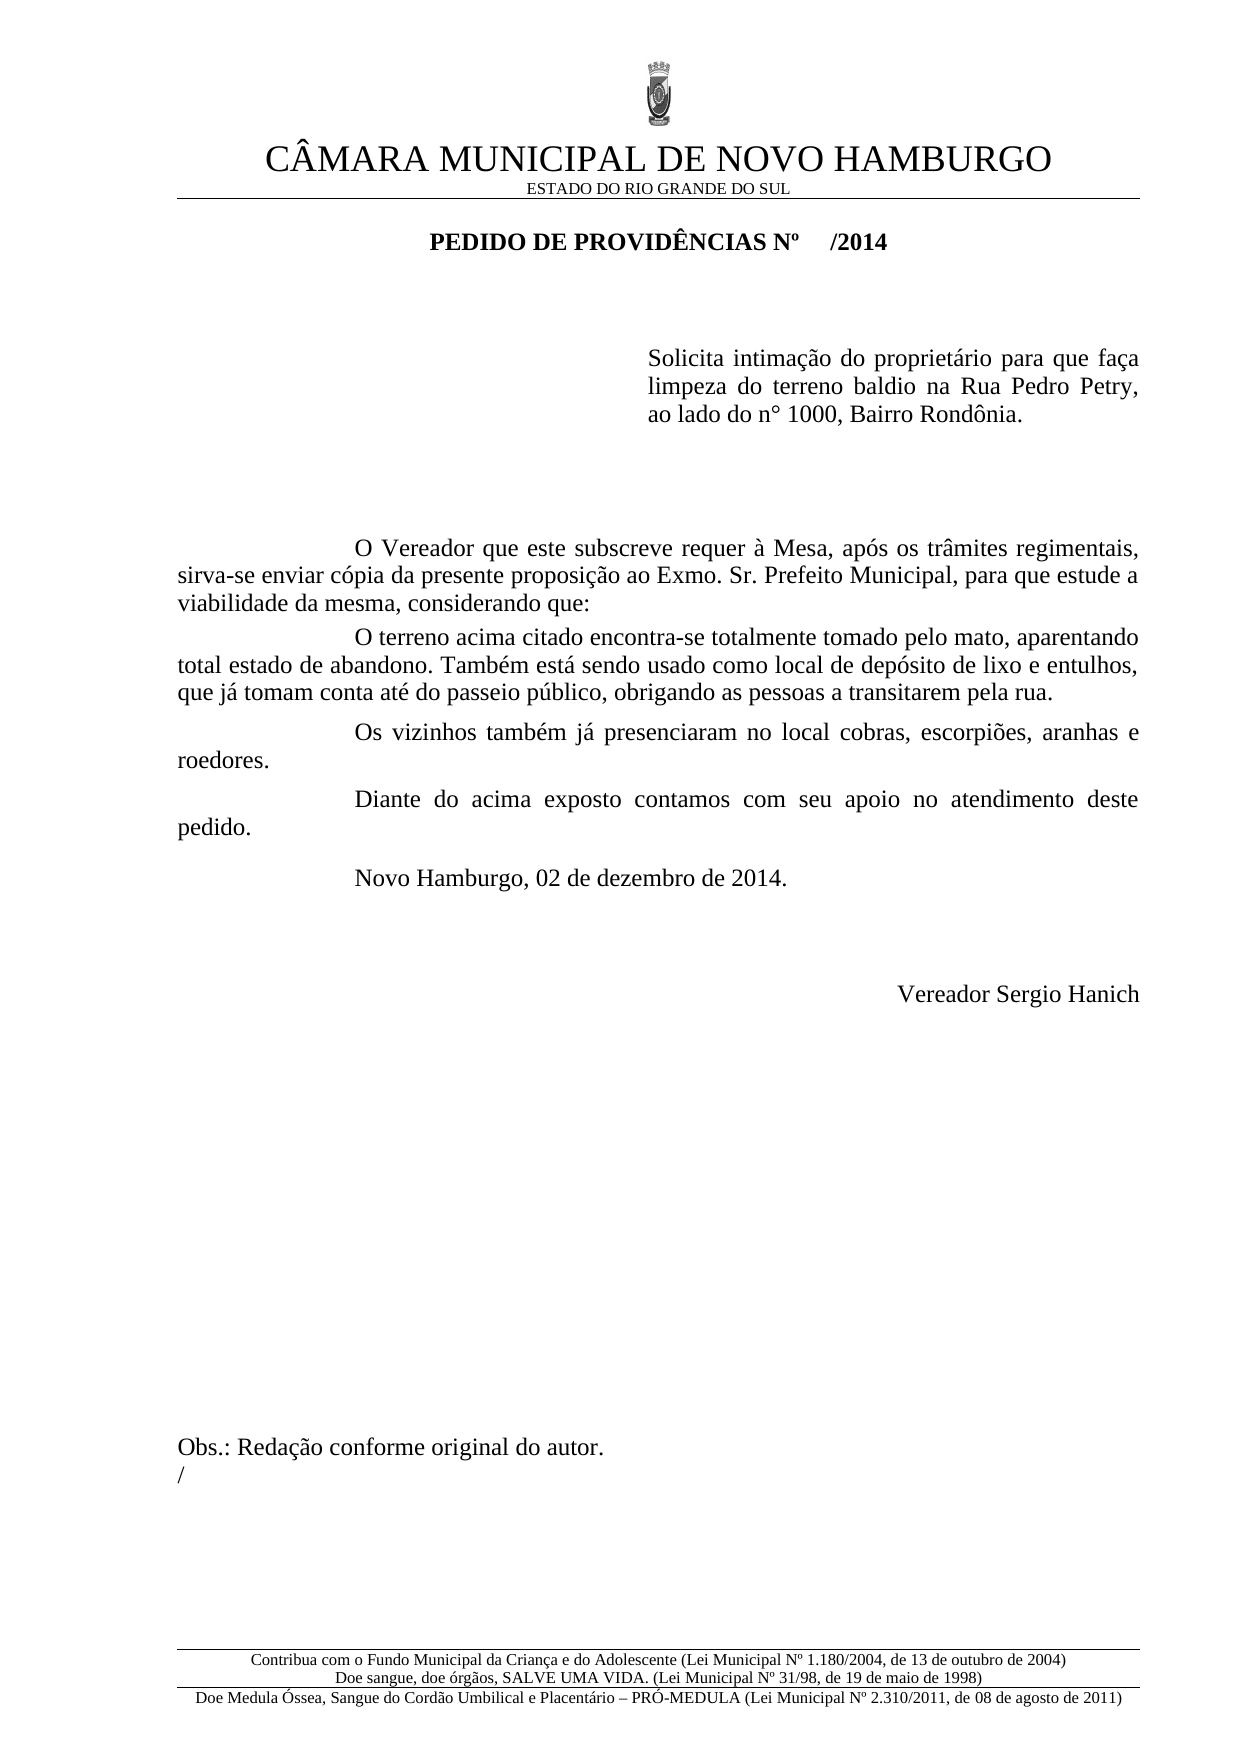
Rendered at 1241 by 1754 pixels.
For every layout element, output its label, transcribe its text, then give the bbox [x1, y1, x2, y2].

text Os vizinhos também já presenciaram no local cobras, escorpiões, aranhas e roedores. [177, 718, 1140, 773]
text Obs.: Redação conforme original do autor. [177, 1433, 1140, 1461]
text / [177, 1461, 1140, 1489]
text Diante do acima exposto contamos com seu apoio no atendimento deste pedido. [177, 785, 1140, 841]
text Solicita intimação do proprietário para que faça limpeza do terreno baldio na Rua Pedro Petry, ao lado do n° 1000, Bairro Rondônia. [648, 344, 1140, 428]
text O terreno acima citado encontra-se totalmente tomado pelo mato, aparentando total estado de abandono. Também está sendo usado como local de depósito de lixo e entulhos, que já tomam conta até do passeio público, obrigando as pessoas a transitarem pela rua. [177, 623, 1140, 706]
text O Vereador que este subscreve requer à Mesa, após os trâmites regimentais, sirva-se enviar cópia da presente proposição ao Exmo. Sr. Prefeito Municipal, para que estude a viabilidade da mesma, considerando que: [177, 534, 1140, 617]
text Novo Hamburgo, 02 de dezembro de 2014. [177, 864, 1140, 892]
text PEDIDO DE PROVIDÊNCIAS Nº /2014 [177, 228, 1140, 256]
text Vereador Sergio Hanich [768, 981, 1140, 1008]
